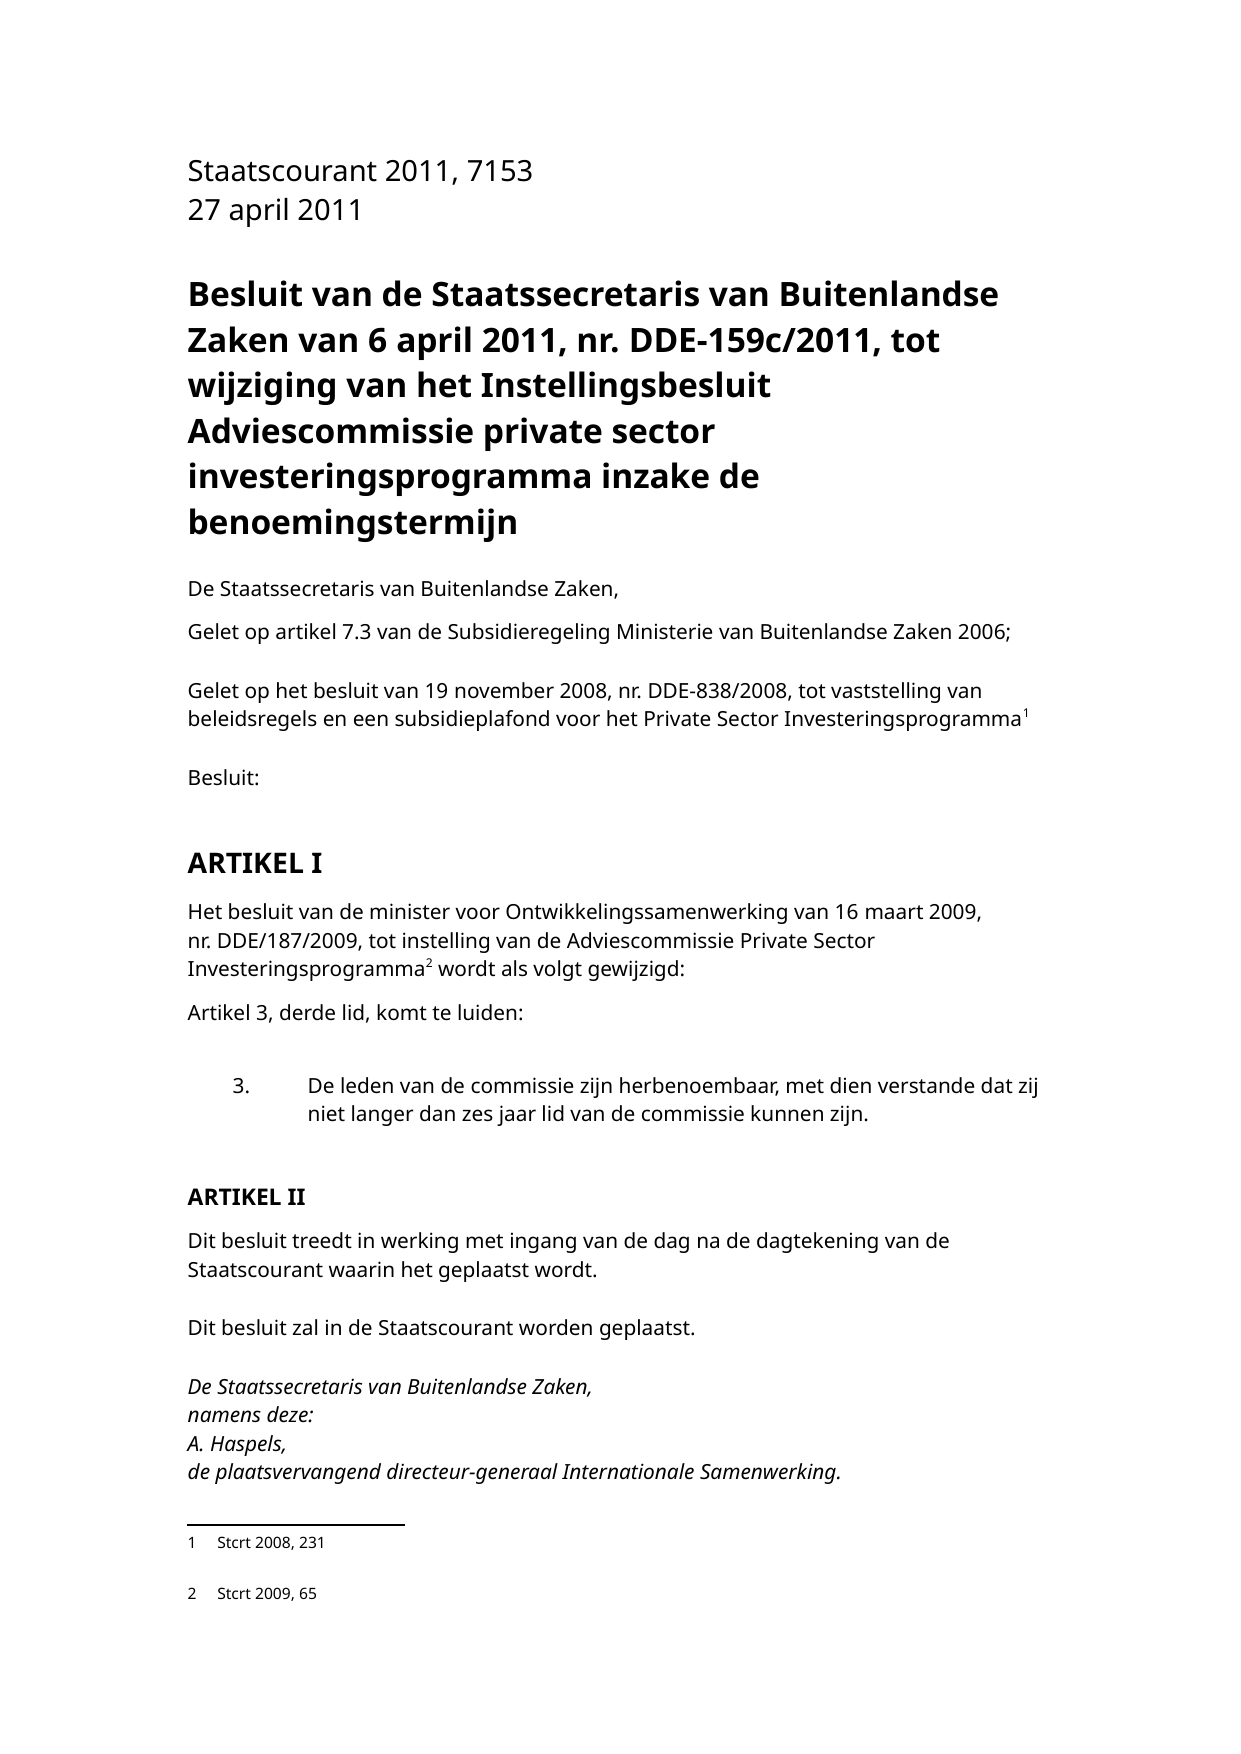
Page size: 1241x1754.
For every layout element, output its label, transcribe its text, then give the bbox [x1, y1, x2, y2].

text Artikel 3, derde lid, komt te luiden: [187, 998, 1053, 1026]
text A. Haspels, [187, 1429, 1053, 1457]
text Besluit: [187, 763, 1053, 791]
text Dit besluit zal in de Staatscourant worden geplaatst. [187, 1313, 1053, 1342]
text De Staatssecretaris van Buitenlandse Zaken, [187, 574, 1053, 602]
text Staatscourant 2011, 7153 [187, 150, 1053, 190]
text Dit besluit treedt in werking met ingang van de dag na de dagtekening van de Staatscourant waarin het geplaatst wordt. [187, 1227, 1053, 1283]
text namens deze: [187, 1400, 1053, 1429]
text De Staatssecretaris van Buitenlandse Zaken, [187, 1372, 1053, 1400]
text Gelet op het besluit van 19 november 2008, nr. DDE-838/2008, tot vaststelling van beleidsregels en een subsidieplafond voor het Private Sector Investeringsprogramma [187, 676, 1053, 733]
text Gelet op artikel 7.3 van de Subsidieregeling Ministerie van Buitenlandse Zaken 2006; [187, 617, 1053, 646]
text Stcrt 2008, 231 [187, 1517, 1053, 1545]
text Stcrt 2009, 65 [187, 1575, 1053, 1604]
subtitle Besluit van de Staatssecretaris van Buitenlandse Zaken van 6 april 2011, nr. DDE-159c/2011, tot wijziging van het Instellingsbesluit Adviescommissie private sector investeringsprogramma inzake de benoemingstermijn [187, 271, 1053, 544]
text Het besluit van de minister voor Ontwikkelingssamenwerking van 16 maart 2009, nr. DDE/187/2009, tot instelling van de Adviescommissie Private Sector Investeringsprogramma wordt als volgt gewijzigd: [187, 897, 1053, 983]
list De leden van de commissie zijn herbenoembaar, met dien verstande dat zij niet langer dan zes jaar lid van de commissie kunnen zijn. [232, 1071, 1053, 1128]
subtitle ARTIKEL I [187, 844, 1053, 882]
subtitle ARTIKEL II [187, 1180, 1053, 1212]
text de plaatsvervangend directeur-generaal Internationale Samenwerking. [187, 1457, 1053, 1486]
text 27 april 2011 [187, 190, 1053, 229]
